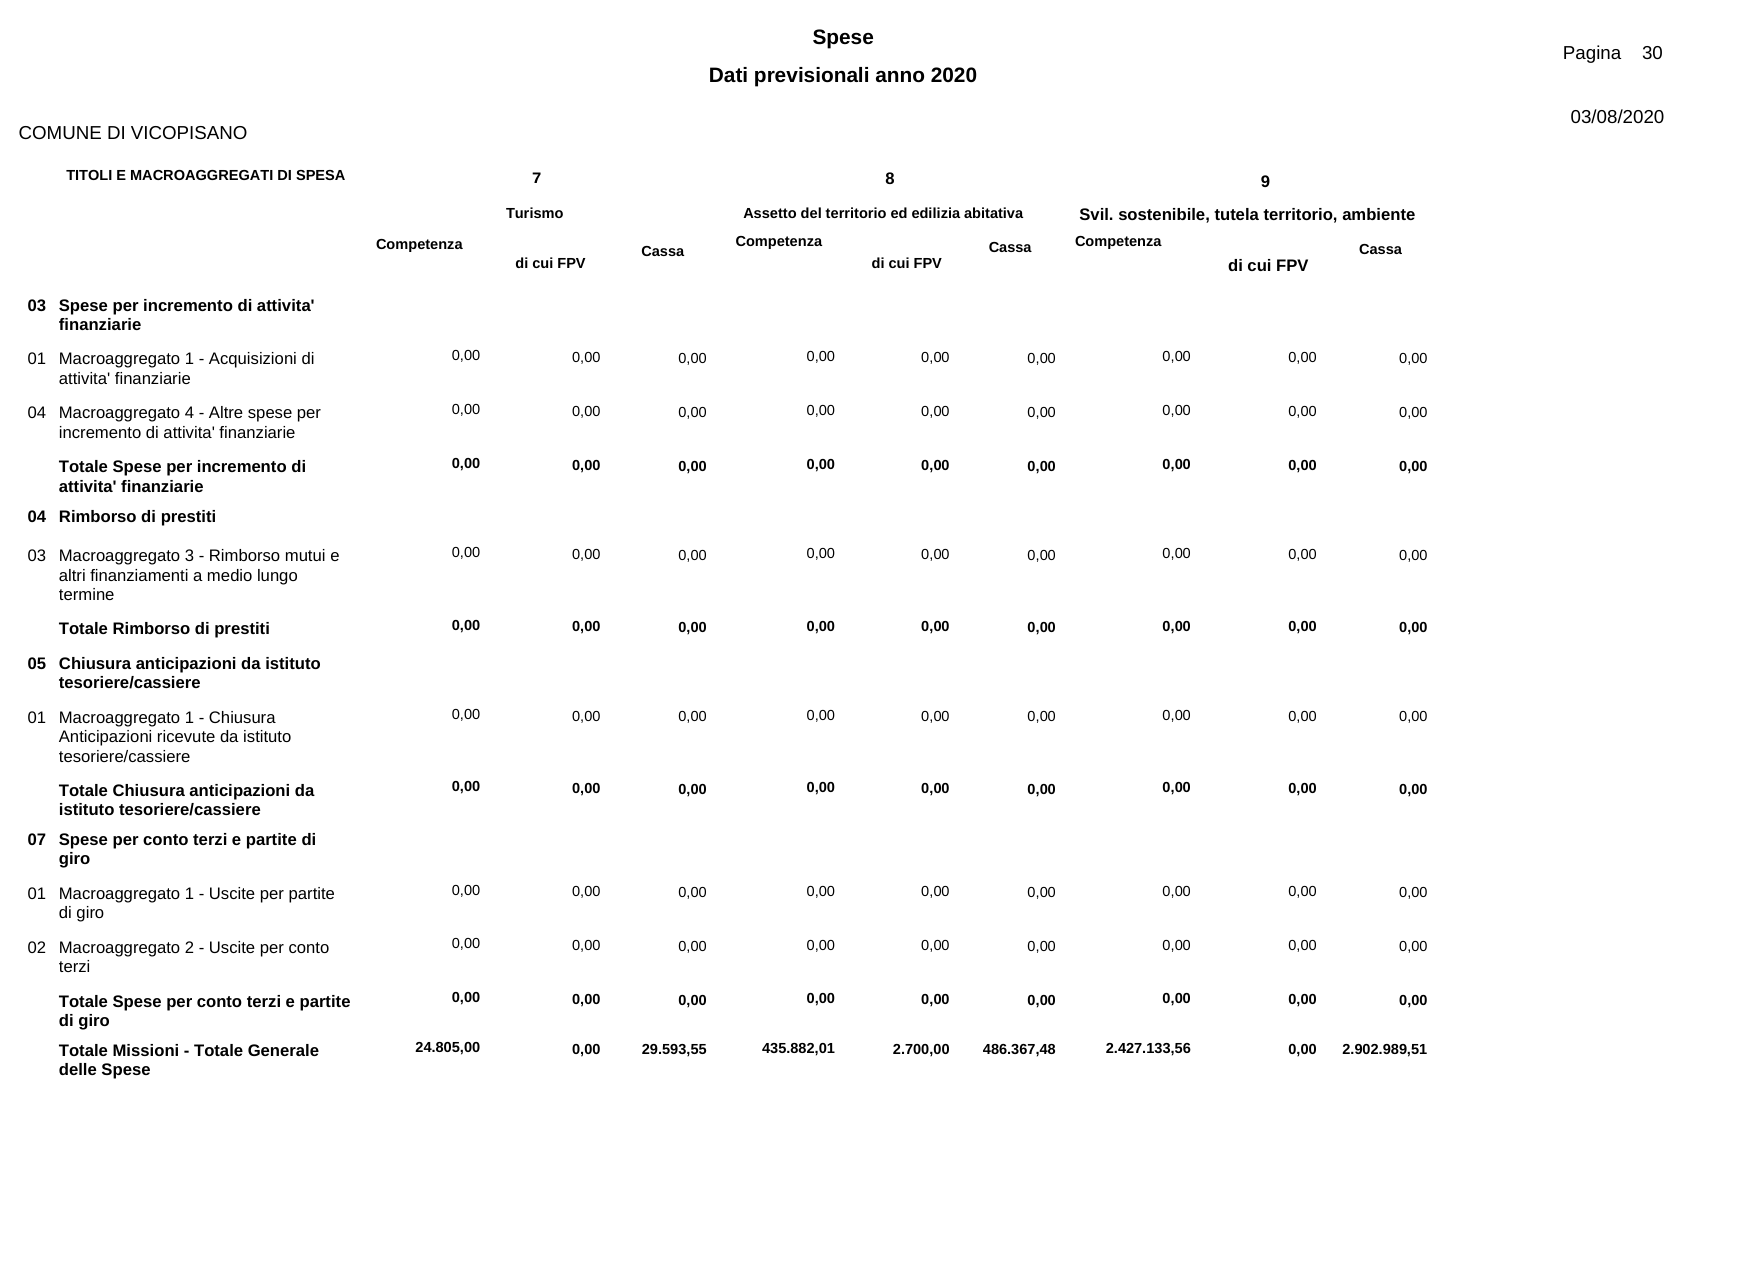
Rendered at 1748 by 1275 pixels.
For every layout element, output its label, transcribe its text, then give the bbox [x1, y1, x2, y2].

text 03 [25, 295, 49, 314]
text 0,00 [484, 618, 600, 635]
text 2.700,00 [842, 1040, 949, 1057]
text 0,00 [1321, 619, 1427, 636]
text 05 [25, 654, 49, 673]
text Macroaggregato 1 - Acquisizioni di [59, 349, 352, 368]
text 0,00 [608, 619, 706, 636]
text 0,00 [842, 456, 949, 473]
text 0,00 [842, 707, 949, 724]
text 0,00 [1321, 938, 1427, 954]
text Macroaggregato 1 - Uscite per partite [59, 884, 352, 903]
text Totale Spese per incremento di [59, 457, 352, 476]
text 0,00 [608, 884, 706, 901]
text 0,00 [716, 882, 835, 899]
text 0,00 [1321, 457, 1427, 474]
text 0,00 [952, 938, 1056, 954]
text COMUNE DI VICOPISANO [18, 122, 636, 143]
text 04 [25, 403, 49, 422]
text 0,00 [484, 707, 600, 724]
text di cui FPV [498, 255, 602, 271]
text terzi [59, 957, 352, 975]
text Competenza [364, 236, 474, 253]
text 0,00 [716, 348, 835, 364]
text Totale Spese per conto terzi e partite [59, 992, 352, 1011]
text 0,00 [1063, 936, 1191, 953]
text Macroaggregato 3 - Rimborso mutui e [59, 546, 352, 565]
text 8 [874, 169, 905, 188]
text 0,00 [608, 403, 706, 420]
text 0,00 [484, 883, 600, 900]
text di cui FPV [859, 255, 954, 271]
text 0,00 [842, 348, 949, 365]
text 0,00 [608, 349, 706, 366]
text 0,00 [361, 778, 480, 795]
text Macroaggregato 1 - Chiusura [59, 708, 352, 727]
text 0,00 [608, 938, 706, 954]
text 0,00 [716, 779, 835, 796]
text 0,00 [1201, 991, 1316, 1008]
text Svil. sostenibile, tutela territorio, ambiente [1061, 205, 1433, 224]
text 04 [25, 506, 49, 525]
text TITOLI E MACROAGGREGATI DI SPESA [58, 167, 353, 183]
text di giro [59, 1011, 352, 1029]
text 9 [1250, 172, 1280, 191]
text di cui FPV [1221, 256, 1316, 275]
text 0,00 [1063, 617, 1191, 634]
text 0,00 [361, 989, 480, 1006]
text istituto tesoriere/cassiere [59, 800, 352, 818]
text 0,00 [716, 402, 835, 418]
text 0,00 [361, 347, 480, 363]
text 0,00 [952, 781, 1056, 797]
text 03/08/2020 [1518, 106, 1664, 127]
text 0,00 [952, 403, 1056, 420]
text 0,00 [1201, 546, 1316, 562]
text 0,00 [361, 705, 480, 722]
text 0,00 [361, 454, 480, 471]
text Dati previsionali anno 2020 [289, 62, 1396, 86]
text 01 [25, 884, 49, 903]
text Anticipazioni ricevute da istituto [59, 727, 352, 746]
text Totale Missioni - Totale Generale [59, 1041, 352, 1060]
text 0,00 [1201, 780, 1316, 797]
text attivita' finanziarie [59, 368, 352, 387]
text 0,00 [1321, 403, 1427, 420]
text 0,00 [484, 780, 600, 797]
text 0,00 [361, 401, 480, 417]
text 0,00 [716, 456, 835, 472]
text 0,00 [952, 992, 1056, 1008]
text Macroaggregato 4 - Altre spese per [59, 403, 352, 422]
text Spese [289, 25, 1396, 49]
text 0,00 [952, 708, 1056, 725]
text tesoriere/cassiere [59, 746, 352, 764]
text 0,00 [1201, 937, 1316, 954]
text 0,00 [1321, 546, 1427, 563]
text 0,00 [1321, 349, 1427, 366]
text termine [59, 584, 352, 602]
text 24.805,00 [361, 1038, 480, 1055]
text 0,00 [842, 991, 949, 1008]
text 0,00 [716, 617, 835, 634]
text Rimborso di prestiti [59, 506, 352, 525]
text 0,00 [484, 402, 600, 419]
text 0,00 [952, 884, 1056, 901]
text 0,00 [1063, 990, 1191, 1007]
text 0,00 [716, 936, 835, 953]
text Totale Chiusura anticipazioni da [59, 781, 352, 800]
text 0,00 [1063, 706, 1191, 723]
text 0,00 [1201, 883, 1316, 900]
text Turismo [364, 205, 705, 221]
text 2.902.989,51 [1321, 1041, 1427, 1058]
text 0,00 [1201, 456, 1316, 473]
text 0,00 [952, 457, 1056, 474]
text 0,00 [608, 708, 706, 725]
text 0,00 [1063, 348, 1191, 364]
text Competenza [724, 233, 833, 250]
text attivita' finanziarie [59, 476, 352, 495]
text 0,00 [484, 937, 600, 954]
text 0,00 [608, 457, 706, 474]
text 0,00 [1063, 545, 1191, 561]
text 0,00 [484, 456, 600, 473]
text Pagina 30 [1516, 42, 1663, 63]
text 0,00 [1201, 348, 1316, 365]
text 7 [521, 169, 552, 183]
text altri finanziamenti a medio lungo [59, 565, 352, 584]
text giro [59, 849, 352, 867]
text 0,00 [842, 618, 949, 635]
text Assetto del territorio ed edilizia abitativa [713, 205, 1054, 221]
text 29.593,55 [608, 1041, 706, 1058]
text 0,00 [1063, 402, 1191, 418]
text Chiusura anticipazioni da istituto [59, 654, 352, 673]
text 0,00 [361, 935, 480, 952]
text 0,00 [842, 402, 949, 419]
text 0,00 [1321, 884, 1427, 901]
text tesoriere/cassiere [59, 673, 352, 692]
text Cassa [636, 242, 689, 259]
text 0,00 [1201, 1040, 1316, 1057]
text 0,00 [484, 546, 600, 562]
text Cassa [983, 239, 1036, 256]
text 0,00 [842, 780, 949, 797]
text 0,00 [1321, 781, 1427, 797]
text 0,00 [608, 546, 706, 563]
text Totale Rimborso di prestiti [59, 619, 352, 638]
text 0,00 [1063, 779, 1191, 796]
text di giro [59, 903, 352, 921]
text 0,00 [361, 616, 480, 633]
text 0,00 [1201, 402, 1316, 419]
text Competenza [1063, 233, 1173, 250]
text 0,00 [952, 619, 1056, 636]
text 0,00 [1063, 456, 1191, 472]
text 0,00 [716, 990, 835, 1007]
text 07 [25, 830, 49, 849]
text delle Spese [59, 1060, 352, 1078]
text 0,00 [842, 937, 949, 954]
text 0,00 [842, 883, 949, 900]
text 0,00 [952, 546, 1056, 563]
text 0,00 [484, 991, 600, 1008]
text 01 [25, 349, 49, 368]
text incremento di attivita' finanziarie [59, 422, 352, 441]
text 0,00 [1063, 882, 1191, 899]
text 02 [25, 938, 49, 957]
text 435.882,01 [716, 1039, 835, 1056]
text 0,00 [484, 348, 600, 365]
text 0,00 [716, 706, 835, 723]
text 0,00 [716, 545, 835, 561]
text 2.427.133,56 [1063, 1039, 1191, 1056]
text 0,00 [361, 544, 480, 560]
text 0,00 [484, 1040, 600, 1057]
text 0,00 [1201, 618, 1316, 635]
text 03 [25, 546, 49, 565]
text 0,00 [361, 881, 480, 898]
text 0,00 [1201, 707, 1316, 724]
text Spese per conto terzi e partite di [59, 830, 352, 849]
text 0,00 [608, 992, 706, 1008]
text Spese per incremento di attivita' [59, 295, 352, 314]
text 0,00 [1321, 992, 1427, 1008]
text 0,00 [952, 349, 1056, 366]
text finanziarie [59, 314, 352, 333]
text Macroaggregato 2 - Uscite per conto [59, 938, 352, 957]
text 0,00 [608, 781, 706, 797]
text 486.367,48 [952, 1041, 1056, 1058]
text 01 [25, 708, 49, 727]
text 0,00 [842, 546, 949, 562]
text 0,00 [1321, 708, 1427, 725]
text Cassa [1354, 241, 1407, 258]
